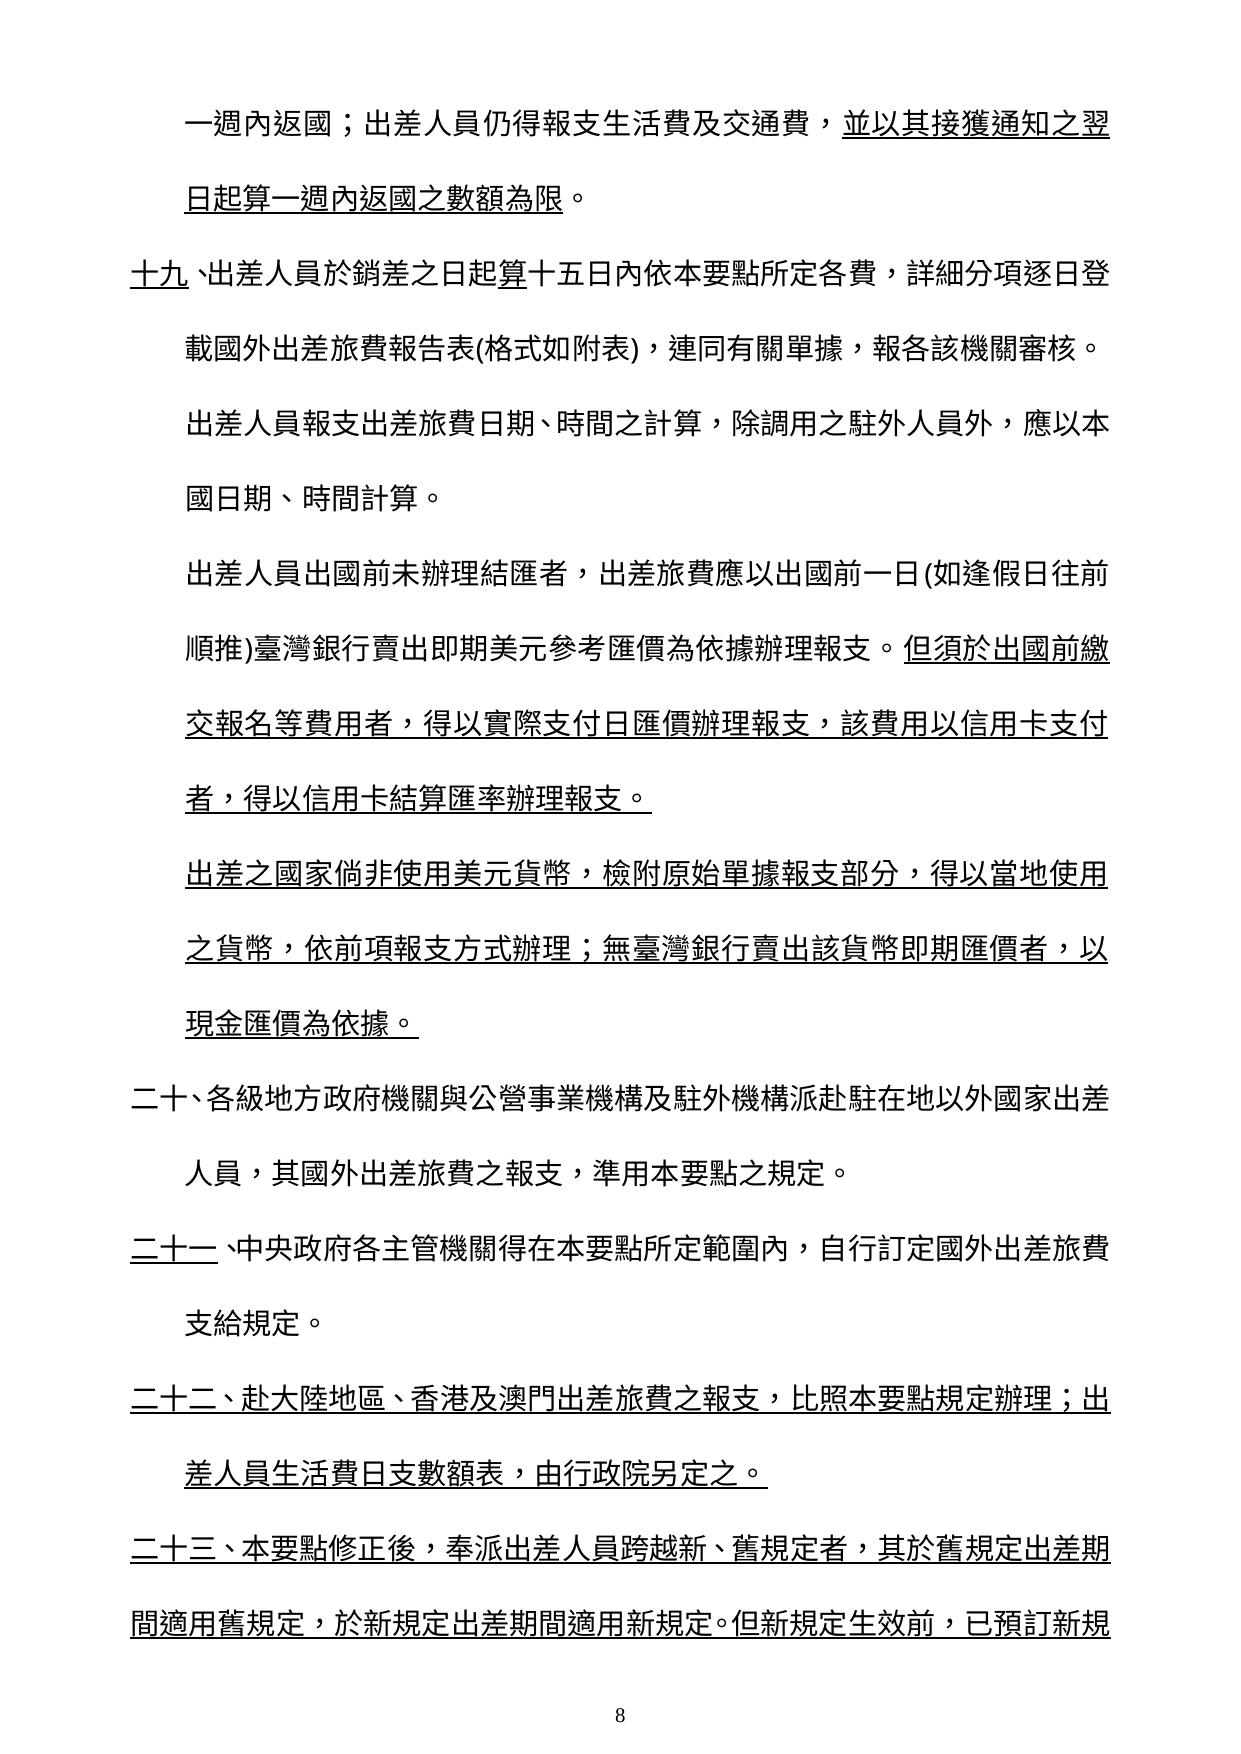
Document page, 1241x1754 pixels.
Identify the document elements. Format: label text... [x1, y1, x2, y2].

text 出差之國家倘非使用美元貨幣，檢附原始單據報支部分，得以當地使用之貨幣，依前項報支方式辦理；無臺灣銀行賣出該貨幣即期匯價者，以現金匯價為依據。 [185, 834, 1110, 1059]
text [130, 1639, 1110, 1659]
text 出差人員出國前未辦理結匯者，出差旅費應以出國前一日(如逢假日往前順推)臺灣銀行賣出即期美元參考匯價為依據辦理報支。但須於出國前繳交報名等費用者，得以實際支付日匯價辦理報支，該費用以信用卡支付者，得以信用卡結算匯率辦理報支。 [185, 534, 1110, 834]
text 二十三、本要點修正後，奉派出差人員跨越新、舊規定者，其於舊規定出差期 [130, 1509, 1110, 1562]
text 二十一、中央政府各主管機關得在本要點所定範圍內，自行訂定國外出差旅費支給規定。 [130, 1209, 1110, 1359]
text 二十、各級地方政府機關與公營事業機構及駐外機構派赴駐在地以外國家出差人員，其國外出差旅費之報支，準用本要點之規定。 [130, 1059, 1110, 1209]
text 出差人員報支出差旅費日期、時間之計算，除調用之駐外人員外，應以本國日期、時間計算。 [185, 384, 1110, 534]
text 間適用舊規定，於新規定出差期間適用新規定。但新規定生效前，已預訂新規 [130, 1564, 1110, 1637]
text 十九、出差人員於銷差之日起算十五日內依本要點所定各費，詳細分項逐日登載國外出差旅費報告表(格式如附表)，連同有關單據，報各該機關審核。 [130, 234, 1110, 384]
text 一週內返國；出差人員仍得報支生活費及交通費，並以其接獲通知之翌日起算一週內返國之數額為限。 [130, 84, 1110, 234]
text 差人員生活費日支數額表，由行政院另定之。 [130, 1414, 1110, 1509]
text 二十二、赴大陸地區、香港及澳門出差旅費之報支，比照本要點規定辦理；出 [130, 1359, 1110, 1412]
